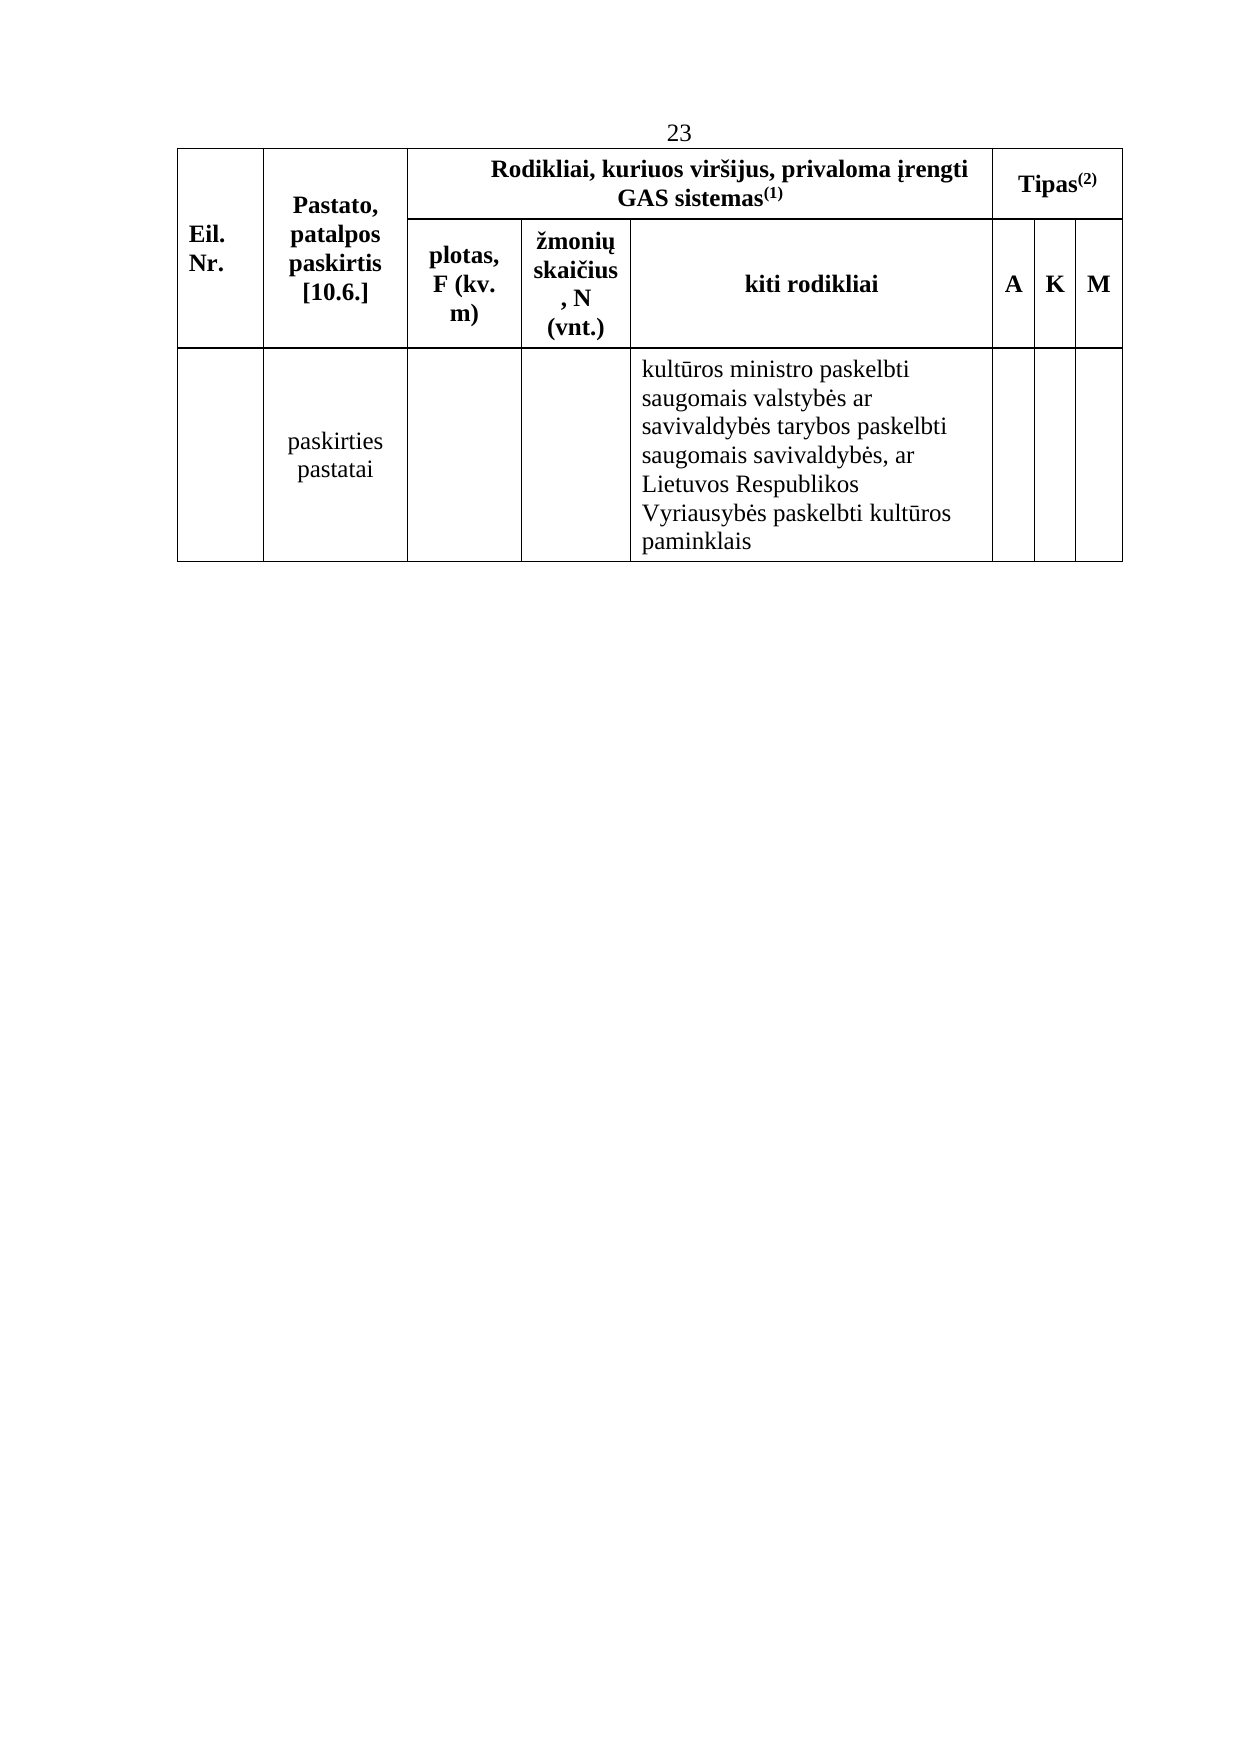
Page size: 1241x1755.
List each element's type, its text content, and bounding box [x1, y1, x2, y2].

table_cell plotas, F (kv. m) [408, 220, 521, 347]
table_cell paskirties pastatai [264, 349, 407, 561]
table_cell [993, 349, 1034, 561]
table_header Rodikliai, kuriuos viršijus, privaloma įrengti GAS sistemas(1) [408, 149, 992, 218]
table_cell kiti rodikliai [631, 220, 992, 347]
table_cell [408, 349, 521, 561]
table_cell A [993, 220, 1034, 347]
table_cell kultūros ministro paskelbti saugomais valstybės ar savivaldybės tarybos paskelbti saugomais savivaldybės, ar Lietuvos Respublikos Vyriausybės paskelbti kultūros paminklais [631, 349, 992, 561]
table_header Eil. Nr. [178, 149, 263, 347]
table_header Pastato, patalpos paskirtis [10.6.] [264, 149, 407, 347]
table_cell [522, 349, 630, 561]
table_cell [1076, 349, 1122, 561]
table_cell [1035, 349, 1075, 561]
table_header Tipas(2) [993, 149, 1122, 218]
table_cell žmonių skaičius, N (vnt.) [522, 220, 630, 347]
table_cell M [1076, 220, 1122, 347]
table_cell K [1035, 220, 1075, 347]
table_cell [178, 349, 263, 561]
